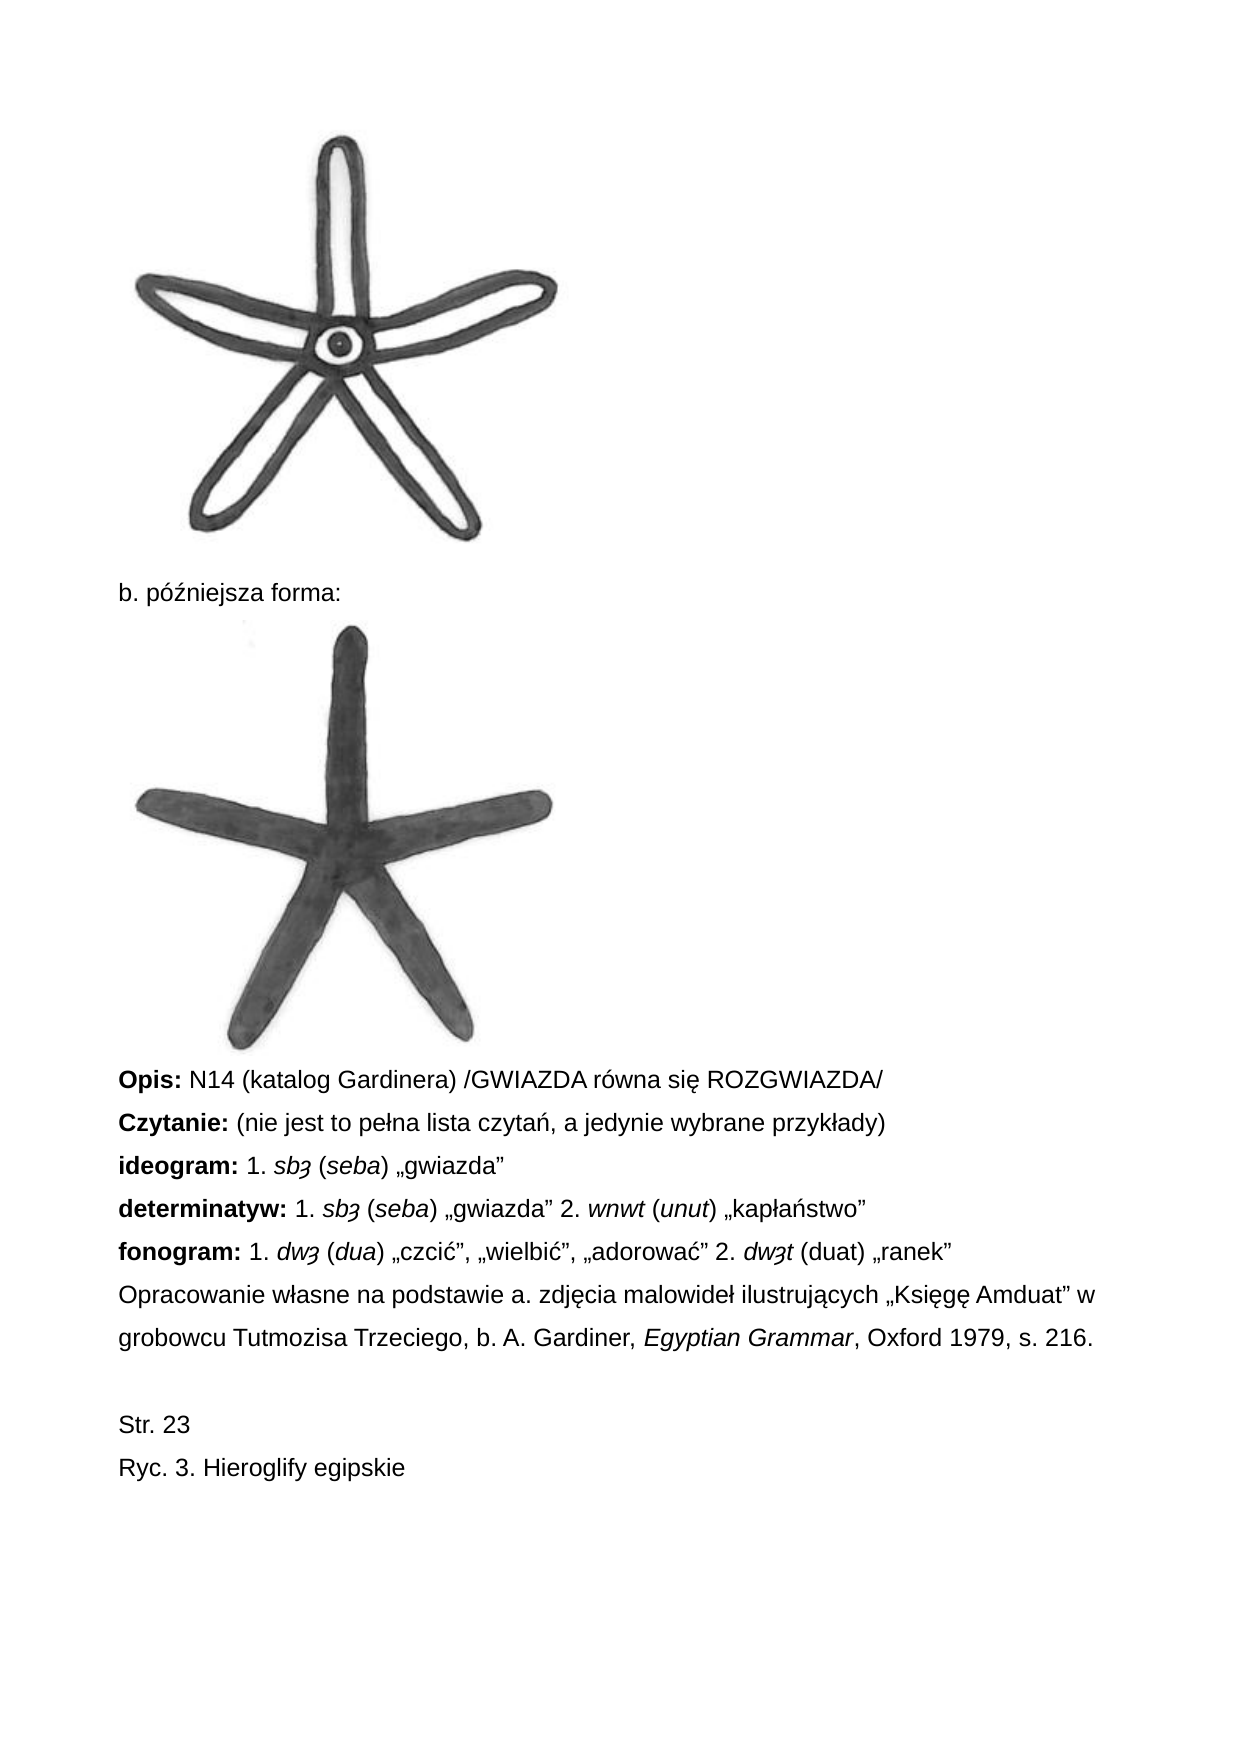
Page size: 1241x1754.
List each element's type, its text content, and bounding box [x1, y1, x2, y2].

picture [118, 118, 575, 559]
text determinatyw: 1. sbȝ (seba) „gwiazda” 2. wnwt (unut) „kapłaństwo” [118, 1194, 1122, 1223]
text Opracowanie własne na podstawie a. zdjęcia malowideł ilustrujących „Księgę Amduat” w grobowcu Tutmozisa Trzeciego, b. A. Gardiner, Egyptian Grammar, Oxford 1979, s. 216. [118, 1280, 1122, 1352]
text Czytanie: (nie jest to pełna lista czytań, a jedynie wybrane przykłady) [118, 1108, 1122, 1137]
text Ryc. 3. Hieroglify egipskie [118, 1453, 1122, 1482]
text Str. 23 [118, 1410, 1122, 1438]
text fonogram: 1. dwȝ (dua) „czcić”, „wielbić”, „adorować” 2. dwȝt (duat) „ranek” [118, 1237, 1122, 1266]
text Opis: N14 (katalog Gardinera) /GWIAZDA równa się ROZGWIAZDA/ [118, 1065, 1122, 1093]
picture [118, 620, 562, 1056]
text ideogram: 1. sbȝ (seba) „gwiazda” [118, 1151, 1122, 1180]
text b. późniejsza forma: [118, 578, 1122, 606]
